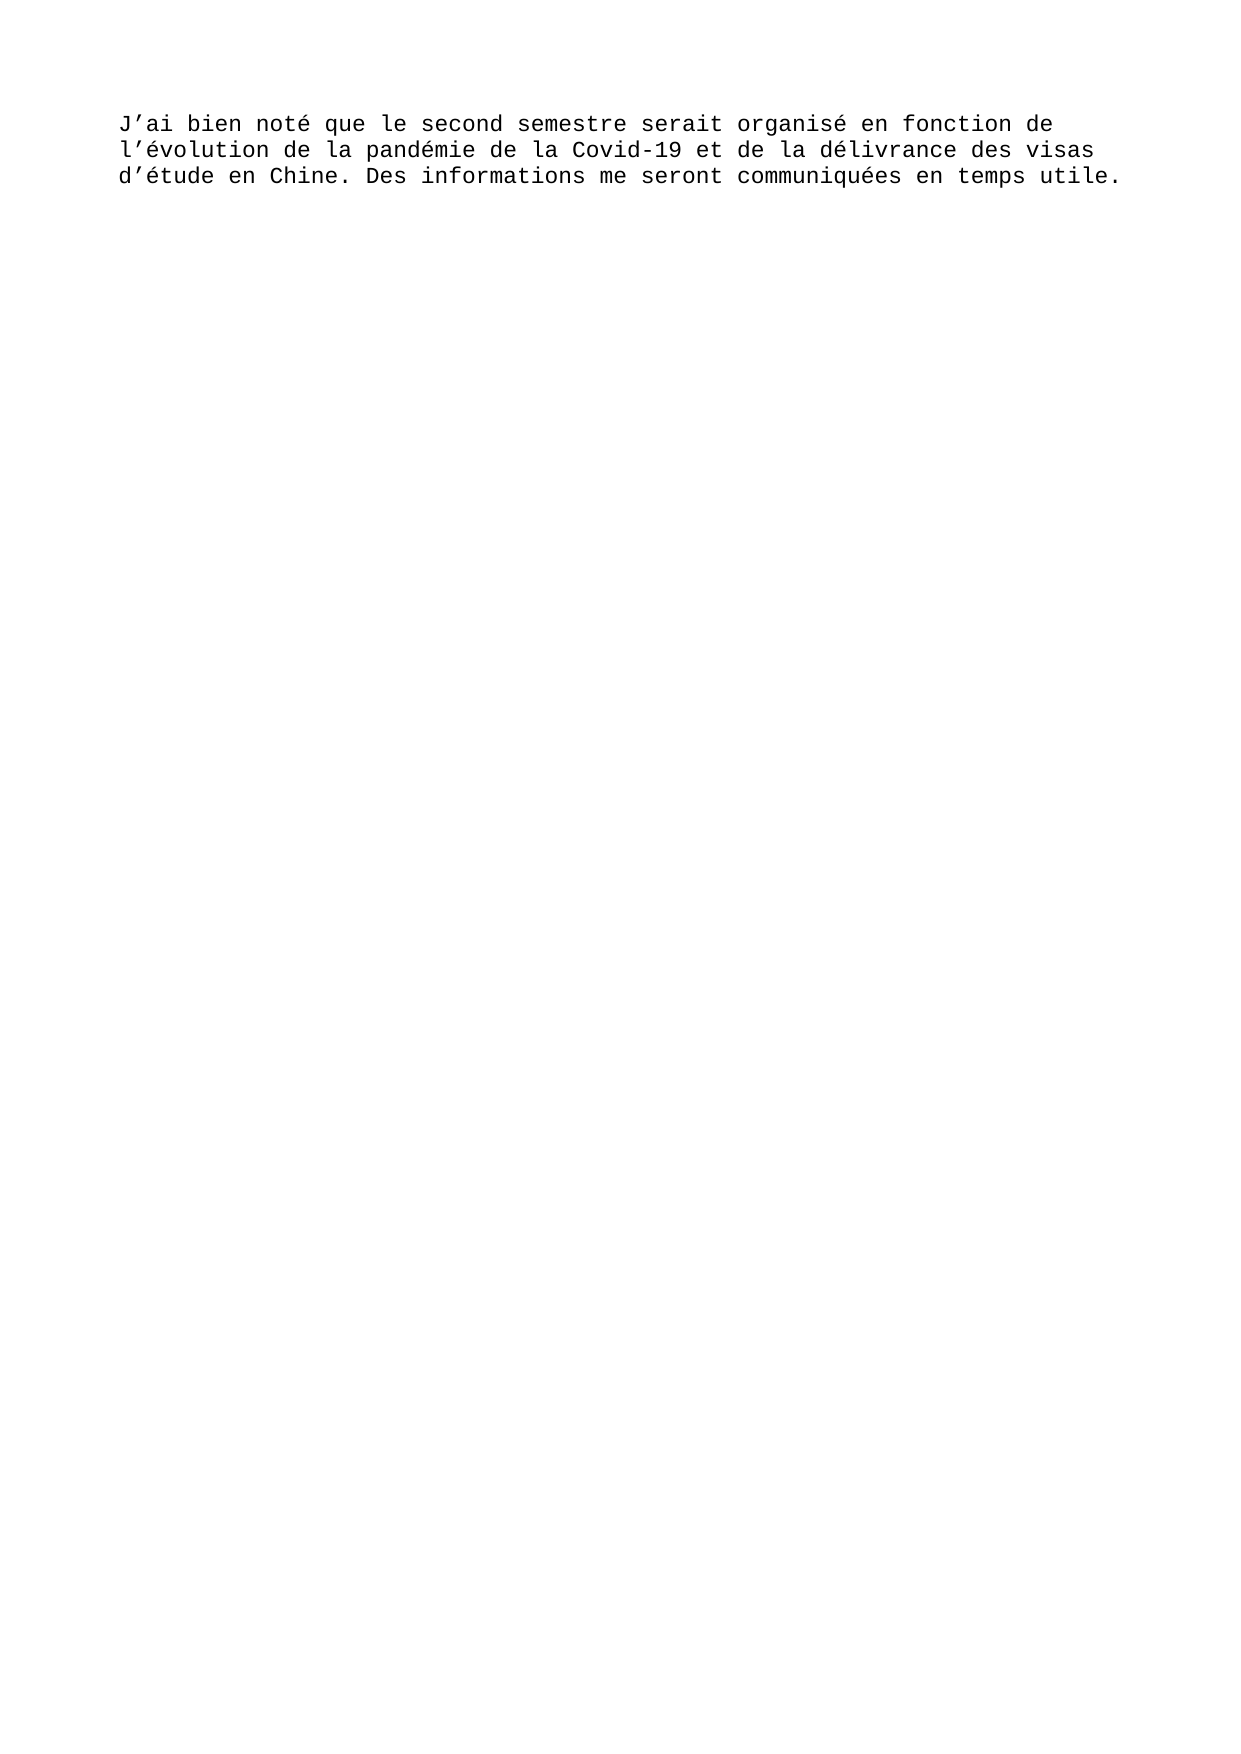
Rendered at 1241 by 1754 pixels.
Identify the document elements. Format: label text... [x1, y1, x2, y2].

text J’ai bien noté que le second semestre serait organisé en fonction de l’évolution de la pandémie de la Covid-19 et de la délivrance des visas d’étude en Chine. Des informations me seront communiquées en temps utile. [118, 112, 1122, 190]
